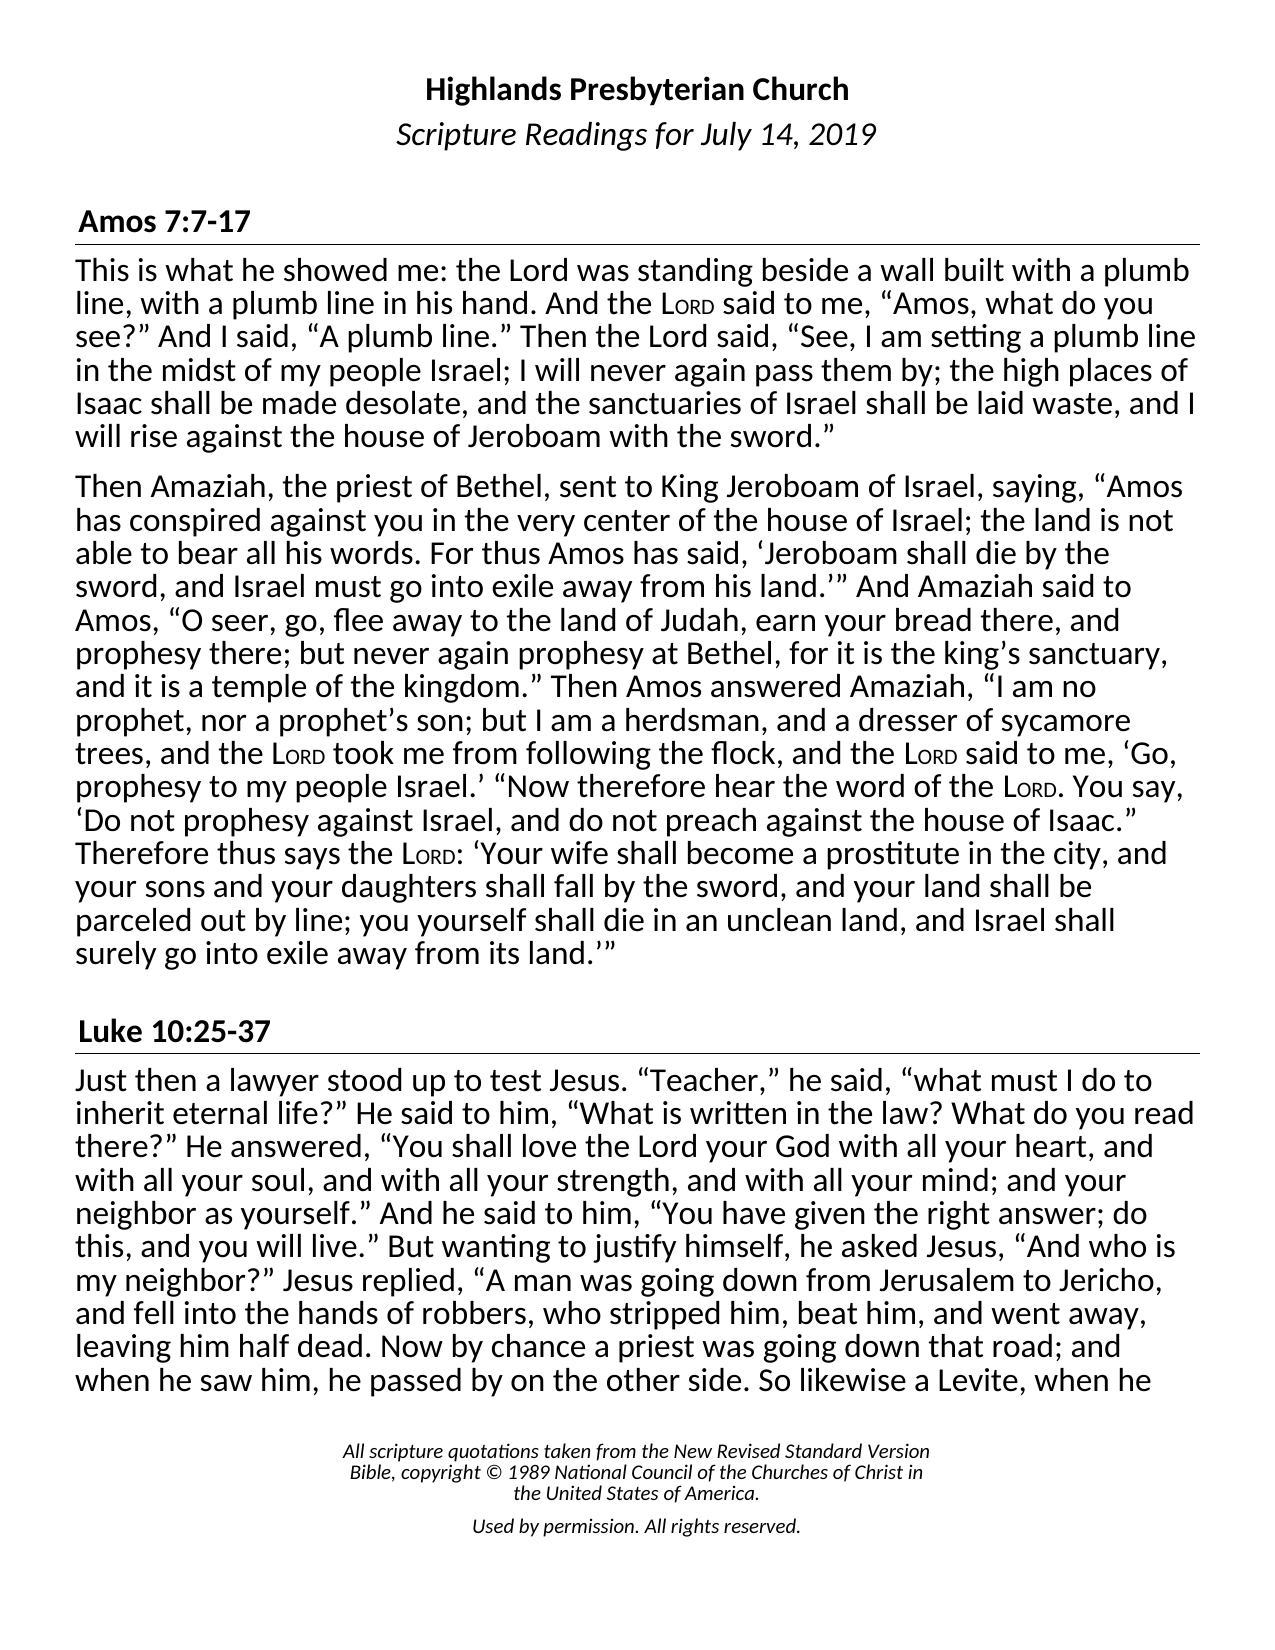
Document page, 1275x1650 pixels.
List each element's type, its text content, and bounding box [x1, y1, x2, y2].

text Just then a lawyer stood up to test Jesus. “Teacher,” he said, “what must I do to inherit eternal life?” He said to him, “What is written in the law? What do you read there?” He answered, “You shall love the Lord your God with all your heart, and with all your soul, and with all your strength, and with all your mind; and your neighbor as yourself.” And he said to him, “You have given the right answer; do this, and you will live.” But wanting to justify himself, he asked Jesus, “And who is my neighbor?” Jesus replied, “A man was going down from Jerusalem to Jericho, and fell into the hands of robbers, who stripped him, beat him, and went away, leaving him half dead. Now by chance a priest was going down that road; and when he saw him, he passed by on the other side. So likewise a Levite, when he [75, 1066, 1200, 1399]
text Used by permission. All rights reserved. [337, 1518, 937, 1539]
subtitle Amos 7:7-17 [75, 204, 1200, 244]
text All scripture quotations taken from the New Revised Standard Version Bible, copyright © 1989 National Council of the Churches of Christ in the United States of America. [337, 1443, 937, 1506]
subtitle Scripture Readings for July 14, 2019 [75, 120, 1200, 154]
text This is what he showed me: the Lord was standing beside a wall built with a plumb line, with a plumb line in his hand. And the Lord said to me, “Amos, what do you see?” And I said, “A plumb line.” Then the Lord said, “See, I am setting a plumb line in the midst of my people Israel; I will never again pass them by; the high places of Isaac shall be made desolate, and the sanctuaries of Israel shall be laid waste, and I will rise against the house of Jeroboam with the sword.” [75, 256, 1200, 456]
text Then Amaziah, the priest of Bethel, sent to King Jeroboam of Israel, saying, “Amos has conspired against you in the very center of the house of Israel; the land is not able to bear all his words. For thus Amos has said, ‘Jeroboam shall die by the sword, and Israel must go into exile away from his land.’” And Amaziah said to Amos, “O seer, go, flee away to the land of Judah, earn your bread there, and prophesy there; but never again prophesy at Bethel, for it is the king’s sanctuary, and it is a temple of the kingdom.” Then Amos answered Amaziah, “I am no prophet, nor a prophet’s son; but I am a herdsman, and a dresser of sycamore trees, and the Lord took me from following the flock, and the Lord said to me, ‘Go, prophesy to my people Israel.’ “Now therefore hear the word of the Lord. You say, ‘Do not prophesy against Israel, and do not preach against the house of Isaac.” Therefore thus says the Lord: ‘Your wife shall become a prostitute in the city, and your sons and your daughters shall fall by the sword, and your land shall be parceled out by line; you yourself shall die in an unclean land, and Israel shall surely go into exile away from its land.’” [75, 473, 1200, 973]
subtitle Luke 10:25-37 [75, 1014, 1200, 1053]
title Highlands Presbyterian Church [75, 75, 1200, 108]
